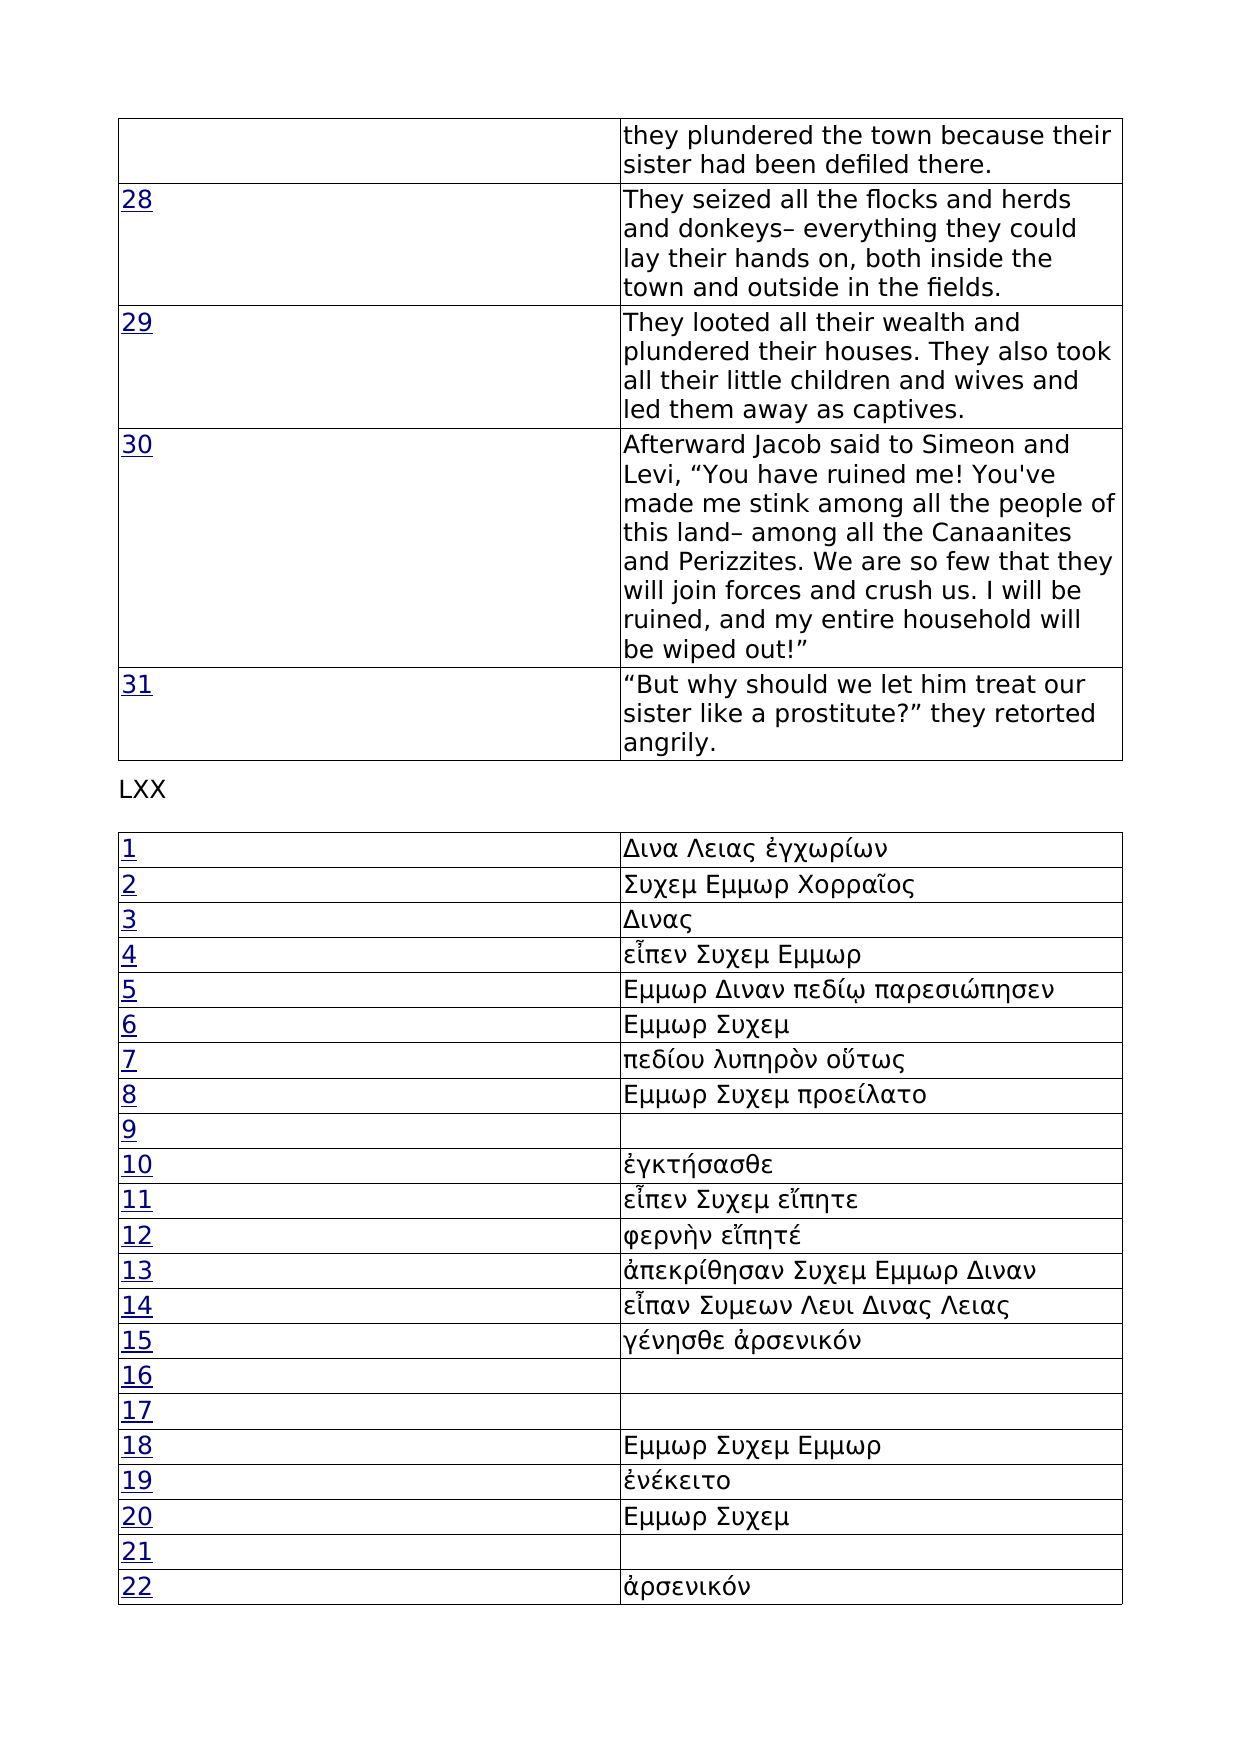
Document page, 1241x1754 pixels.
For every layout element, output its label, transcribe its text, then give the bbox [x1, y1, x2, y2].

text LXX [118, 775, 1122, 804]
table_cell [621, 1359, 1122, 1393]
table_cell εἶπεν Συχεμ εἴπητε [621, 1184, 1122, 1218]
table_cell εἶπαν Συμεων Λευι Δινας Λειας [621, 1289, 1122, 1323]
table_cell 22 [119, 1570, 620, 1604]
table_cell [621, 1394, 1122, 1428]
table_cell 14 [119, 1289, 620, 1323]
table_cell 3 [119, 903, 620, 937]
table_cell 31 [119, 668, 620, 760]
table_cell ἐνέκειτο [621, 1465, 1122, 1499]
table_cell 15 [119, 1324, 620, 1358]
table_cell They seized all the flocks and herds and donkeys– everything they could lay their hands on, both inside the town and outside in the fields. [621, 184, 1122, 305]
table_cell ἐγκτήσασθε [621, 1149, 1122, 1183]
table_cell 28 [119, 184, 620, 305]
table_cell Συχεμ Εμμωρ Χορραῖος [621, 868, 1122, 902]
table_cell 6 [119, 1008, 620, 1042]
table_cell γένησθε ἀρσενικόν [621, 1324, 1122, 1358]
table_cell they plundered the town because their sister had been defiled there. [621, 119, 1122, 182]
table_cell ἀρσενικόν [621, 1570, 1122, 1604]
table_cell [621, 1535, 1122, 1569]
table_cell φερνὴν εἴπητέ [621, 1219, 1122, 1253]
table_cell They looted all their wealth and plundered their houses. They also took all their little children and wives and led them away as captives. [621, 306, 1122, 428]
table_cell 30 [119, 429, 620, 667]
table_cell Εμμωρ Συχεμ Εμμωρ [621, 1430, 1122, 1463]
table_cell 21 [119, 1535, 620, 1569]
table_cell 4 [119, 938, 620, 972]
table_cell πεδίου λυπηρὸν οὕτως [621, 1043, 1122, 1077]
table_cell Εμμωρ Συχεμ προείλατο [621, 1079, 1122, 1112]
table_cell 13 [119, 1254, 620, 1288]
table_cell 11 [119, 1184, 620, 1218]
table_cell ἀπεκρίθησαν Συχεμ Εμμωρ Διναν [621, 1254, 1122, 1288]
table_cell [621, 1114, 1122, 1148]
table_cell 2 [119, 868, 620, 902]
table_cell 10 [119, 1149, 620, 1183]
table_cell Δινας [621, 903, 1122, 937]
table_cell Εμμωρ Συχεμ [621, 1500, 1122, 1534]
table_cell 19 [119, 1465, 620, 1499]
table_cell 8 [119, 1079, 620, 1112]
table_cell [119, 119, 620, 182]
table_cell 16 [119, 1359, 620, 1393]
table_cell εἶπεν Συχεμ Εμμωρ [621, 938, 1122, 972]
table_cell Εμμωρ Συχεμ [621, 1008, 1122, 1042]
table_cell Εμμωρ Διναν πεδίῳ παρεσιώπησεν [621, 973, 1122, 1007]
table_cell 7 [119, 1043, 620, 1077]
table_cell 5 [119, 973, 620, 1007]
table_cell 29 [119, 306, 620, 428]
table_cell 17 [119, 1394, 620, 1428]
table_cell 12 [119, 1219, 620, 1253]
table_cell Afterward Jacob said to Simeon and Levi, “You have ruined me! You've made me stink among all the people of this land– among all the Canaanites and Perizzites. We are so few that they will join forces and crush us. I will be ruined, and my entire household will be wiped out!” [621, 429, 1122, 667]
table_cell 20 [119, 1500, 620, 1534]
table_header 1 [119, 833, 620, 867]
table_header Δινα Λειας ἐγχωρίων [621, 833, 1122, 867]
table_cell “But why should we let him treat our sister like a prostitute?” they retorted angrily. [621, 668, 1122, 760]
table_cell 9 [119, 1114, 620, 1148]
table_cell 18 [119, 1430, 620, 1463]
